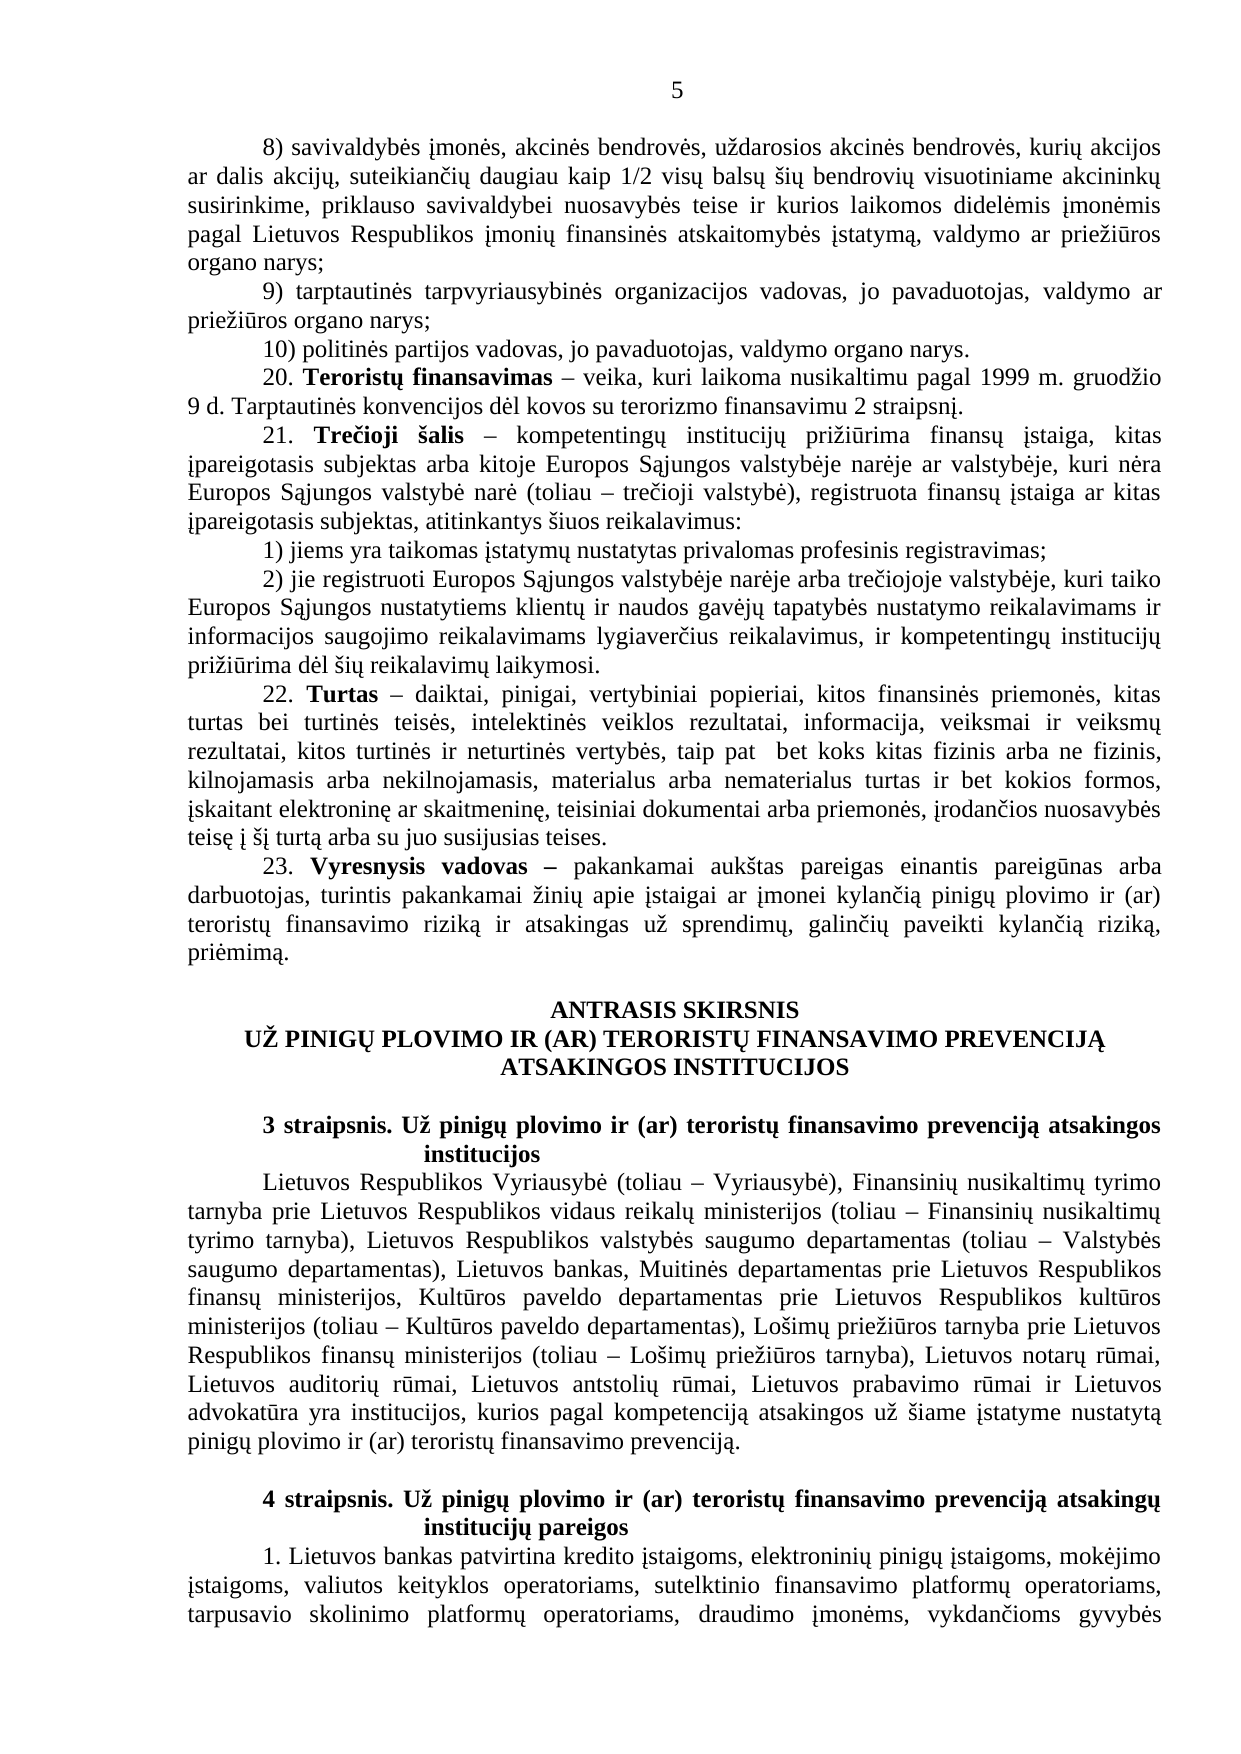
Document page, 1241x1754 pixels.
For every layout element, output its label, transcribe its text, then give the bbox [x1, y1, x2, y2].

text Lietuvos Respublikos Vyriausybė (toliau – Vyriausybė), Finansinių nusikaltimų tyrimo tarnyba prie Lietuvos Respublikos vidaus reikalų ministerijos (toliau – Finansinių nusikaltimų tyrimo tarnyba), Lietuvos Respublikos valstybės saugumo departamentas (toliau – Valstybės saugumo departamentas), Lietuvos bankas, Muitinės departamentas prie Lietuvos Respublikos finansų ministerijos, Kultūros paveldo departamentas prie Lietuvos Respublikos kultūros ministerijos (toliau – Kultūros paveldo departamentas), Lošimų priežiūros tarnyba prie Lietuvos Respublikos finansų ministerijos (toliau – Lošimų priežiūros tarnyba), Lietuvos notarų rūmai, Lietuvos auditorių rūmai, Lietuvos antstolių rūmai, Lietuvos prabavimo rūmai ir Lietuvos advokatūra yra institucijos, kurios pagal kompetenciją atsakingos už šiame įstatyme nustatytą pinigų plovimo ir (ar) teroristų finansavimo prevenciją. [187, 1167, 1162, 1455]
text 4 straipsnis. Už pinigų plovimo ir (ar) teroristų finansavimo prevenciją atsakingų institucijų pareigos [262, 1484, 1162, 1541]
text 3 straipsnis. Už pinigų plovimo ir (ar) teroristų finansavimo prevenciją atsakingos institucijos [262, 1110, 1162, 1167]
text 22. Turtas – daiktai, pinigai, vertybiniai popieriai, kitos finansinės priemonės, kitas turtas bei turtinės teisės, intelektinės veiklos rezultatai, informacija, veiksmai ir veiksmų rezultatai, kitos turtinės ir neturtinės vertybės, taip pat bet koks kitas fizinis arba ne fizinis, kilnojamasis arba nekilnojamasis, materialus arba nematerialus turtas ir bet kokios formos, įskaitant elektroninę ar skaitmeninę, teisiniai dokumentai arba priemonės, įrodančios nuosavybės teisę į šį turtą arba su juo susijusias teises. [187, 679, 1162, 851]
text 2) jie registruoti Europos Sąjungos valstybėje narėje arba trečiojoje valstybėje, kuri taiko Europos Sąjungos nustatytiems klientų ir naudos gavėjų tapatybės nustatymo reikalavimams ir informacijos saugojimo reikalavimams lygiaverčius reikalavimus, ir kompetentingų institucijų prižiūrima dėl šių reikalavimų laikymosi. [187, 564, 1162, 679]
text 10) politinės partijos vadovas, jo pavaduotojas, valdymo organo narys. [187, 334, 1162, 362]
text 20. Teroristų finansavimas – veika, kuri laikoma nusikaltimu pagal 1999 m. gruodžio 9 d. Tarptautinės konvencijos dėl kovos su terorizmo finansavimu 2 straipsnį. [187, 362, 1162, 420]
text ANTRASIS SKIRSNIS [187, 995, 1162, 1024]
text 1) jiems yra taikomas įstatymų nustatytas privalomas profesinis registravimas; [187, 535, 1162, 564]
text 23. Vyresnysis vadovas – pakankamai aukštas pareigas einantis pareigūnas arba darbuotojas, turintis pakankamai žinių apie įstaigai ar įmonei kylančią pinigų plovimo ir (ar) teroristų finansavimo riziką ir atsakingas už sprendimų, galinčių paveikti kylančią riziką, priėmimą. [187, 851, 1162, 966]
text 21. Trečioji šalis – kompetentingų institucijų prižiūrima finansų įstaiga, kitas įpareigotasis subjektas arba kitoje Europos Sąjungos valstybėje narėje ar valstybėje, kuri nėra Europos Sąjungos valstybė narė (toliau – trečioji valstybė), registruota finansų įstaiga ar kitas įpareigotasis subjektas, atitinkantys šiuos reikalavimus: [187, 420, 1162, 535]
text 1. Lietuvos bankas patvirtina kredito įstaigoms, elektroninių pinigų įstaigoms, mokėjimo įstaigoms, valiutos keityklos operatoriams, sutelktinio finansavimo platformų operatoriams, tarpusavio skolinimo platformų operatoriams, draudimo įmonėms, vykdančioms gyvybės [187, 1541, 1162, 1627]
text 8) savivaldybės įmonės, akcinės bendrovės, uždarosios akcinės bendrovės, kurių akcijos ar dalis akcijų, suteikiančių daugiau kaip 1/2 visų balsų šių bendrovių visuotiniame akcininkų susirinkime, priklauso savivaldybei nuosavybės teise ir kurios laikomos didelėmis įmonėmis pagal Lietuvos Respublikos įmonių finansinės atskaitomybės įstatymą, valdymo ar priežiūros organo narys; [187, 132, 1162, 276]
text UŽ PINIGŲ PLOVIMO IR (ar) TERORISTŲ FINANSAVIMO PREVENCIJĄ ATSAKINGOS INSTITUCIJOS [187, 1024, 1162, 1081]
text 9) tarptautinės tarpvyriausybinės organizacijos vadovas, jo pavaduotojas, valdymo ar priežiūros organo narys; [187, 276, 1162, 334]
